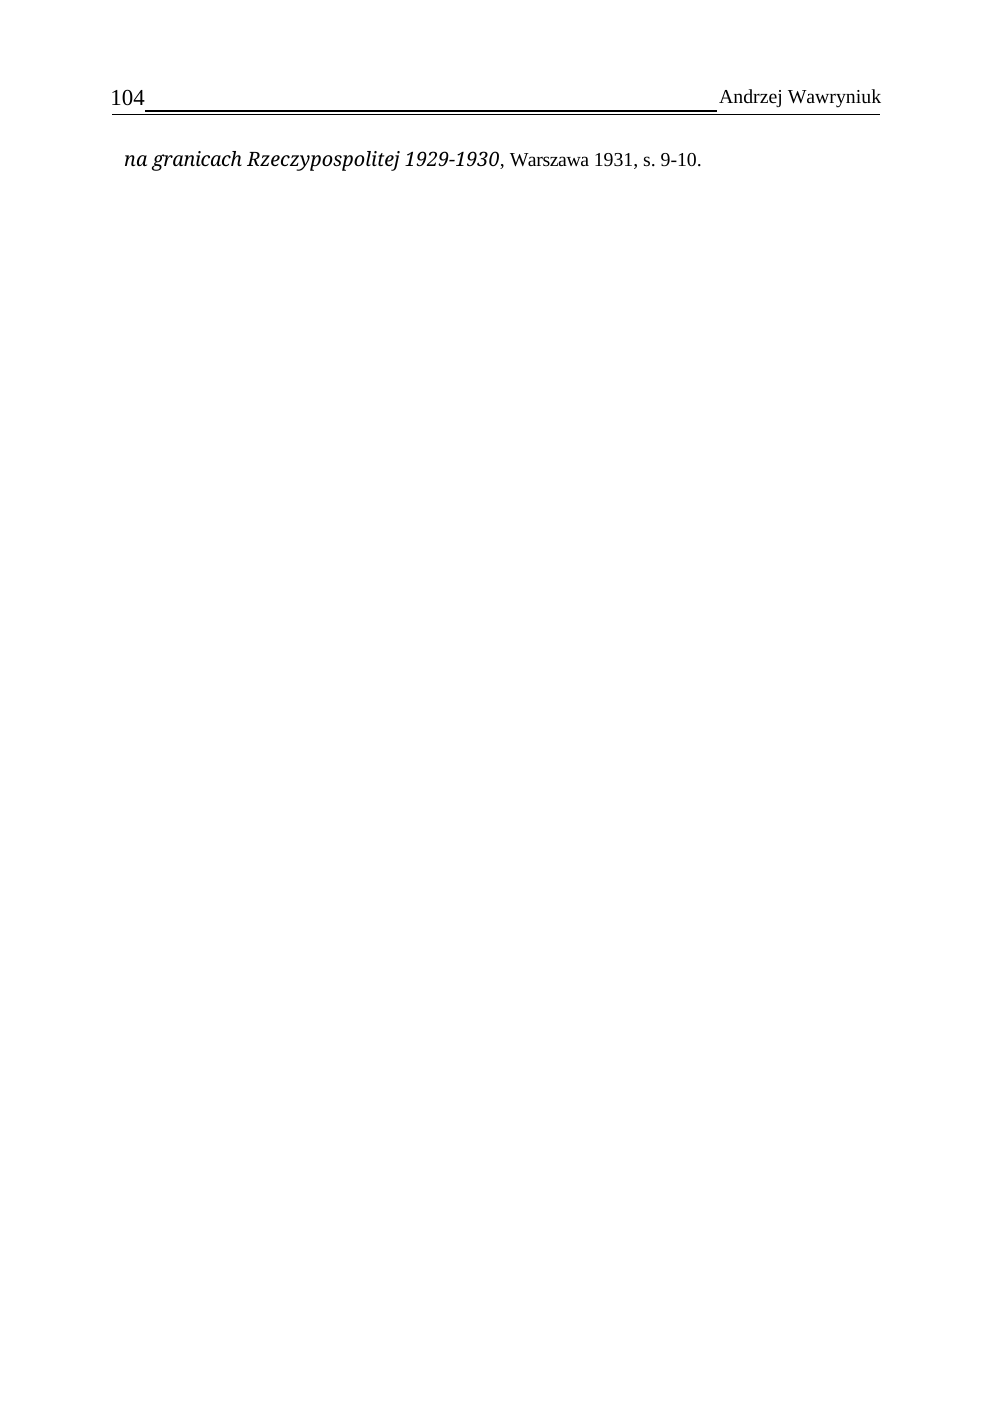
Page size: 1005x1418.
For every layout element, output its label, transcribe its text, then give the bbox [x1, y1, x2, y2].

text na granicach Rzeczypospolitej 1929-1930, Warszawa 1931, s. 9-10. [124, 148, 902, 171]
